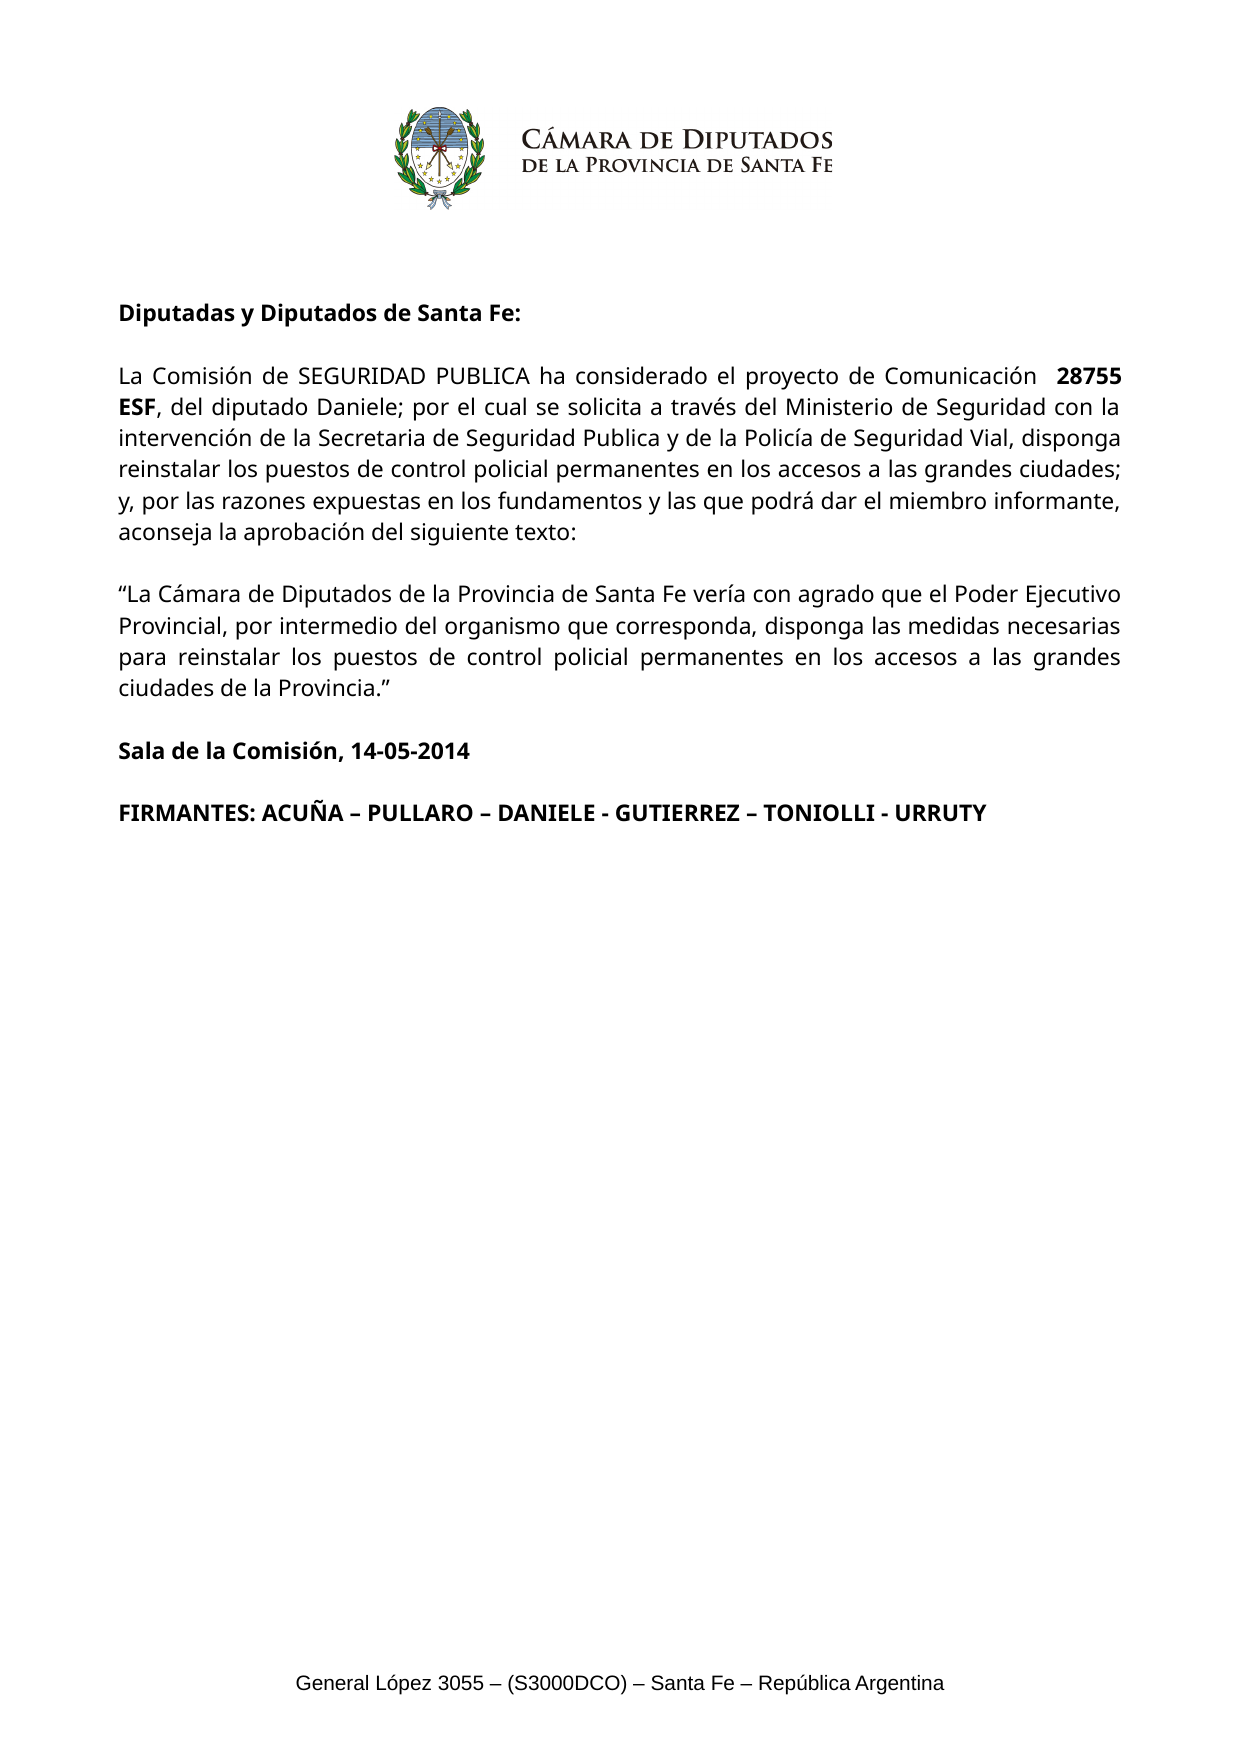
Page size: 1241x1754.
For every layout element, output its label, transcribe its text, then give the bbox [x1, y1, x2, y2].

text FIRMANTES: ACUÑA – PULLARO – DANIELE - GUTIERREZ – TONIOLLI - URRUTY [118, 797, 1122, 828]
text Diputadas y Diputados de Santa Fe: [118, 297, 1122, 328]
picture [394, 107, 833, 210]
text Sala de la Comisión, 14-05-2014 [118, 734, 1122, 766]
text La Comisión de SEGURIDAD PUBLICA ha considerado el proyecto de Comunicación 28755 ESF, del diputado Daniele; por el cual se solicita a través del Ministerio de Seguridad con la intervención de la Secretaria de Seguridad Publica y de la Policía de Seguridad Vial, disponga reinstalar los puestos de control policial permanentes en los accesos a las grandes ciudades; y, por las razones expuestas en los fundamentos y las que podrá dar el miembro informante, aconseja la aprobación del siguiente texto: [118, 359, 1122, 547]
text “La Cámara de Diputados de la Provincia de Santa Fe vería con agrado que el Poder Ejecutivo Provincial, por intermedio del organismo que corresponda, disponga las medidas necesarias para reinstalar los puestos de control policial permanentes en los accesos a las grandes ciudades de la Provincia.” [118, 578, 1122, 703]
